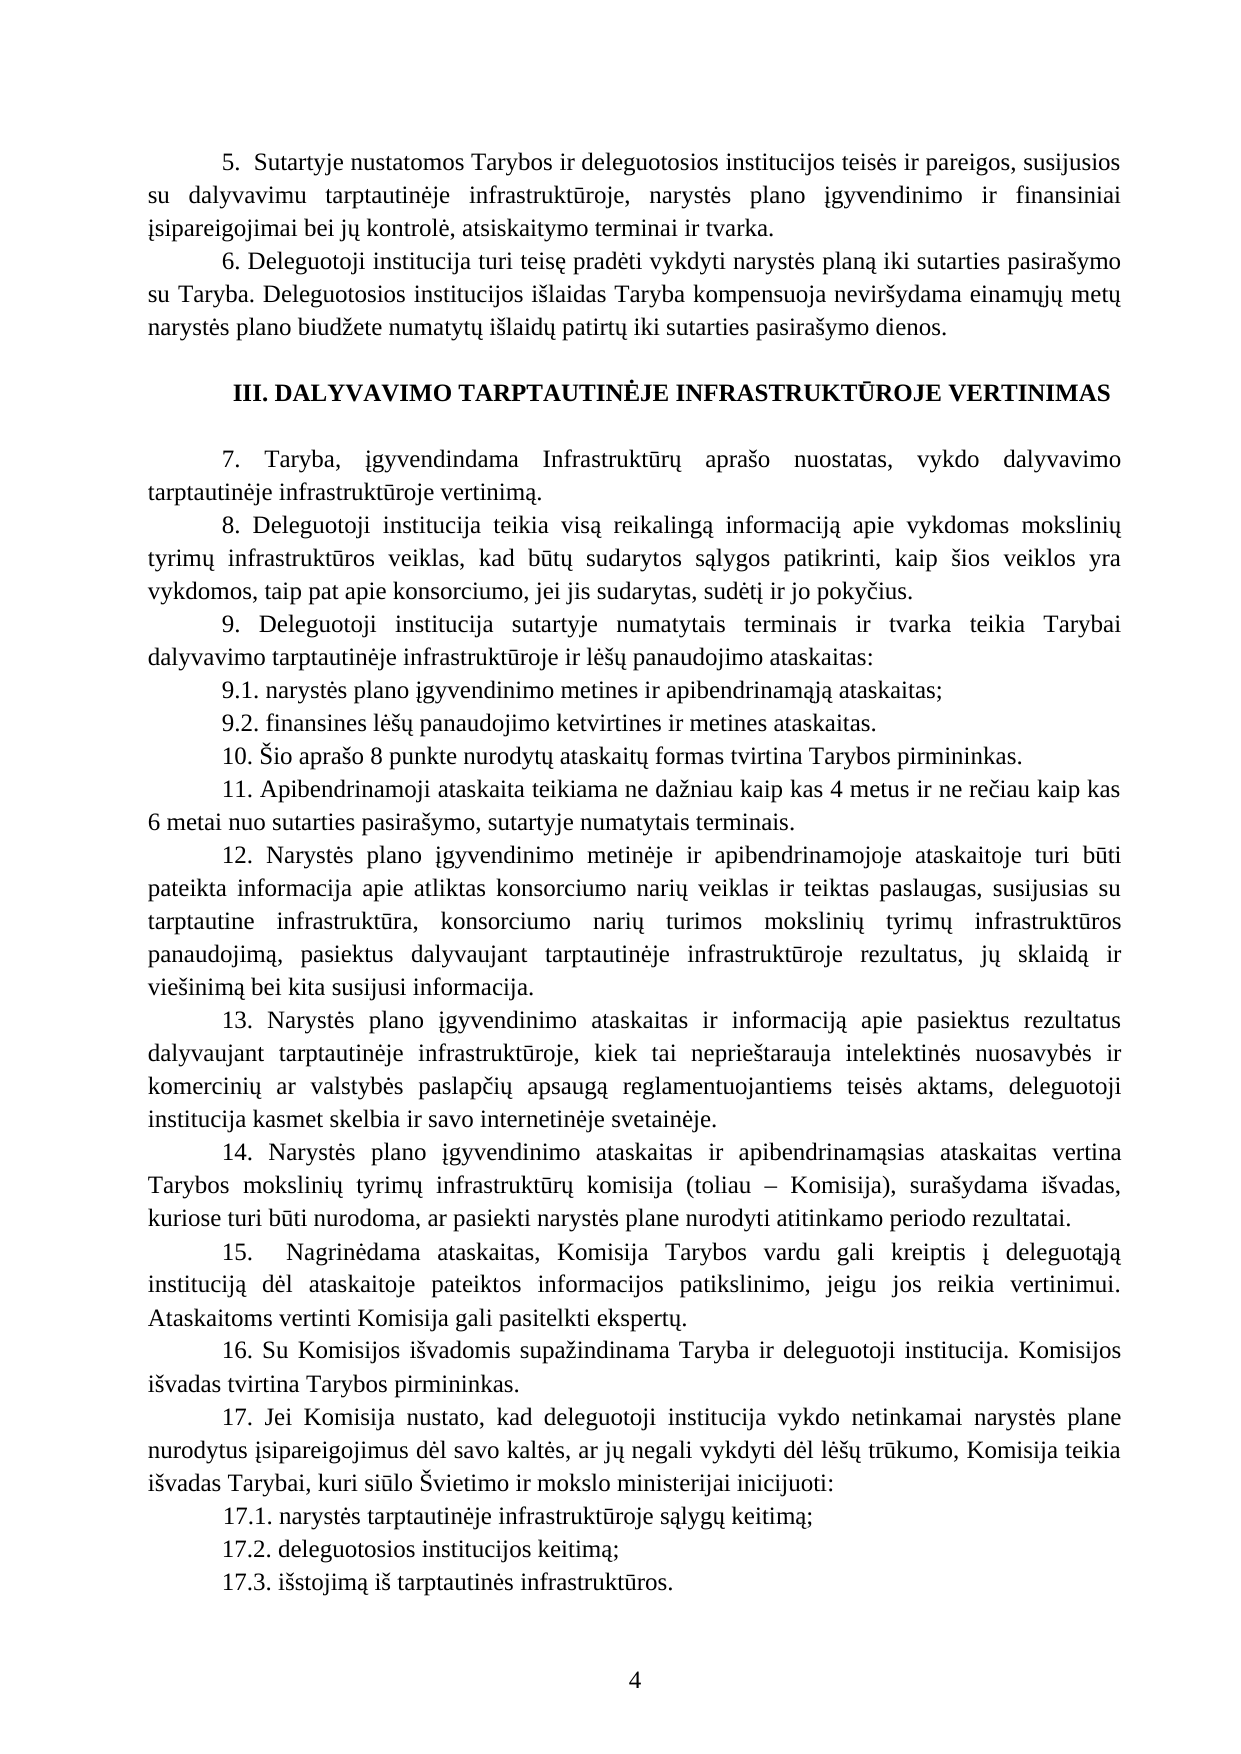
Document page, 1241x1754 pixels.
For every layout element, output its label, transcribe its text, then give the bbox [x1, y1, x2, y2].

text 11. Apibendrinamoji ataskaita teikiama ne dažniau kaip kas 4 metus ir ne rečiau kaip kas 6 metai nuo sutarties pasirašymo, sutartyje numatytais terminais. [148, 774, 1122, 836]
text 17.3. išstojimą iš tarptautinės infrastruktūros. [222, 1567, 1122, 1596]
text 17.1. narystės tarptautinėje infrastruktūroje sąlygų keitimą; [223, 1501, 1122, 1529]
text 14. Narystės plano įgyvendinimo ataskaitas ir apibendrinamąsias ataskaitas vertina Tarybos mokslinių tyrimų infrastruktūrų komisija (toliau – Komisija), surašydama išvadas, kuriose turi būti nurodoma, ar pasiekti narystės plane nurodyti atitinkamo periodo rezultatai. [148, 1137, 1122, 1232]
text 9. Deleguotoji institucija sutartyje numatytais terminais ir tvarka teikia Tarybai dalyvavimo tarptautinėje infrastruktūroje ir lėšų panaudojimo ataskaitas: [148, 609, 1122, 671]
text 10. Šio aprašo 8 punkte nurodytų ataskaitų formas tvirtina Tarybos pirmininkas. [148, 741, 1122, 770]
text 6. Deleguotoji institucija turi teisę pradėti vykdyti narystės planą iki sutarties pasirašymo su Taryba. Deleguotosios institucijos išlaidas Taryba kompensuoja neviršydama einamųjų metų narystės plano biudžete numatytų išlaidų patirtų iki sutarties pasirašymo dienos. [148, 246, 1122, 341]
text 17. Jei Komisija nustato, kad deleguotoji institucija vykdo netinkamai narystės plane nurodytus įsipareigojimus dėl savo kaltės, ar jų negali vykdyti dėl lėšų trūkumo, Komisija teikia išvadas Tarybai, kuri siūlo Švietimo ir mokslo ministerijai inicijuoti: [148, 1402, 1122, 1496]
text 8. Deleguotoji institucija teikia visą reikalingą informaciją apie vykdomas mokslinių tyrimų infrastruktūros veiklas, kad būtų sudarytos sąlygos patikrinti, kaip šios veiklos yra vykdomos, taip pat apie konsorciumo, jei jis sudarytas, sudėtį ir jo pokyčius. [148, 510, 1122, 605]
text III. Dalyvavimo TARPTAUTINĖJE infrastruktūroJE vertinimas [148, 378, 1122, 407]
text 12. Narystės plano įgyvendinimo metinėje ir apibendrinamojoje ataskaitoje turi būti pateikta informacija apie atliktas konsorciumo narių veiklas ir teiktas paslaugas, susijusias su tarptautine infrastruktūra, konsorciumo narių turimos mokslinių tyrimų infrastruktūros panaudojimą, pasiektus dalyvaujant tarptautinėje infrastruktūroje rezultatus, jų sklaidą ir viešinimą bei kita susijusi informacija. [148, 840, 1122, 1001]
text 7. Taryba, įgyvendindama Infrastruktūrų aprašo nuostatas, vykdo dalyvavimo tarptautinėje infrastruktūroje vertinimą. [148, 444, 1122, 506]
text 9.2. finansines lėšų panaudojimo ketvirtines ir metines ataskaitas. [222, 708, 1122, 737]
text 17.2. deleguotosios institucijos keitimą; [222, 1534, 1122, 1562]
text 13. Narystės plano įgyvendinimo ataskaitas ir informaciją apie pasiektus rezultatus dalyvaujant tarptautinėje infrastruktūroje, kiek tai neprieštarauja intelektinės nuosavybės ir komercinių ar valstybės paslapčių apsaugą reglamentuojantiems teisės aktams, deleguotoji institucija kasmet skelbia ir savo internetinėje svetainėje. [148, 1005, 1122, 1133]
text 15. Nagrinėdama ataskaitas, Komisija Tarybos vardu gali kreiptis į deleguotąją instituciją dėl ataskaitoje pateiktos informacijos patikslinimo, jeigu jos reikia vertinimui. Ataskaitoms vertinti Komisija gali pasitelkti ekspertų. [148, 1237, 1122, 1331]
text 9.1. narystės plano įgyvendinimo metines ir apibendrinamąją ataskaitas; [222, 675, 1122, 704]
text 5. Sutartyje nustatomos Tarybos ir deleguotosios institucijos teisės ir pareigos, susijusios su dalyvavimu tarptautinėje infrastruktūroje, narystės plano įgyvendinimo ir finansiniai įsipareigojimai bei jų kontrolė, atsiskaitymo terminai ir tvarka. [148, 147, 1122, 242]
text 16. Su Komisijos išvadomis supažindinama Taryba ir deleguotoji institucija. Komisijos išvadas tvirtina Tarybos pirmininkas. [148, 1336, 1122, 1397]
